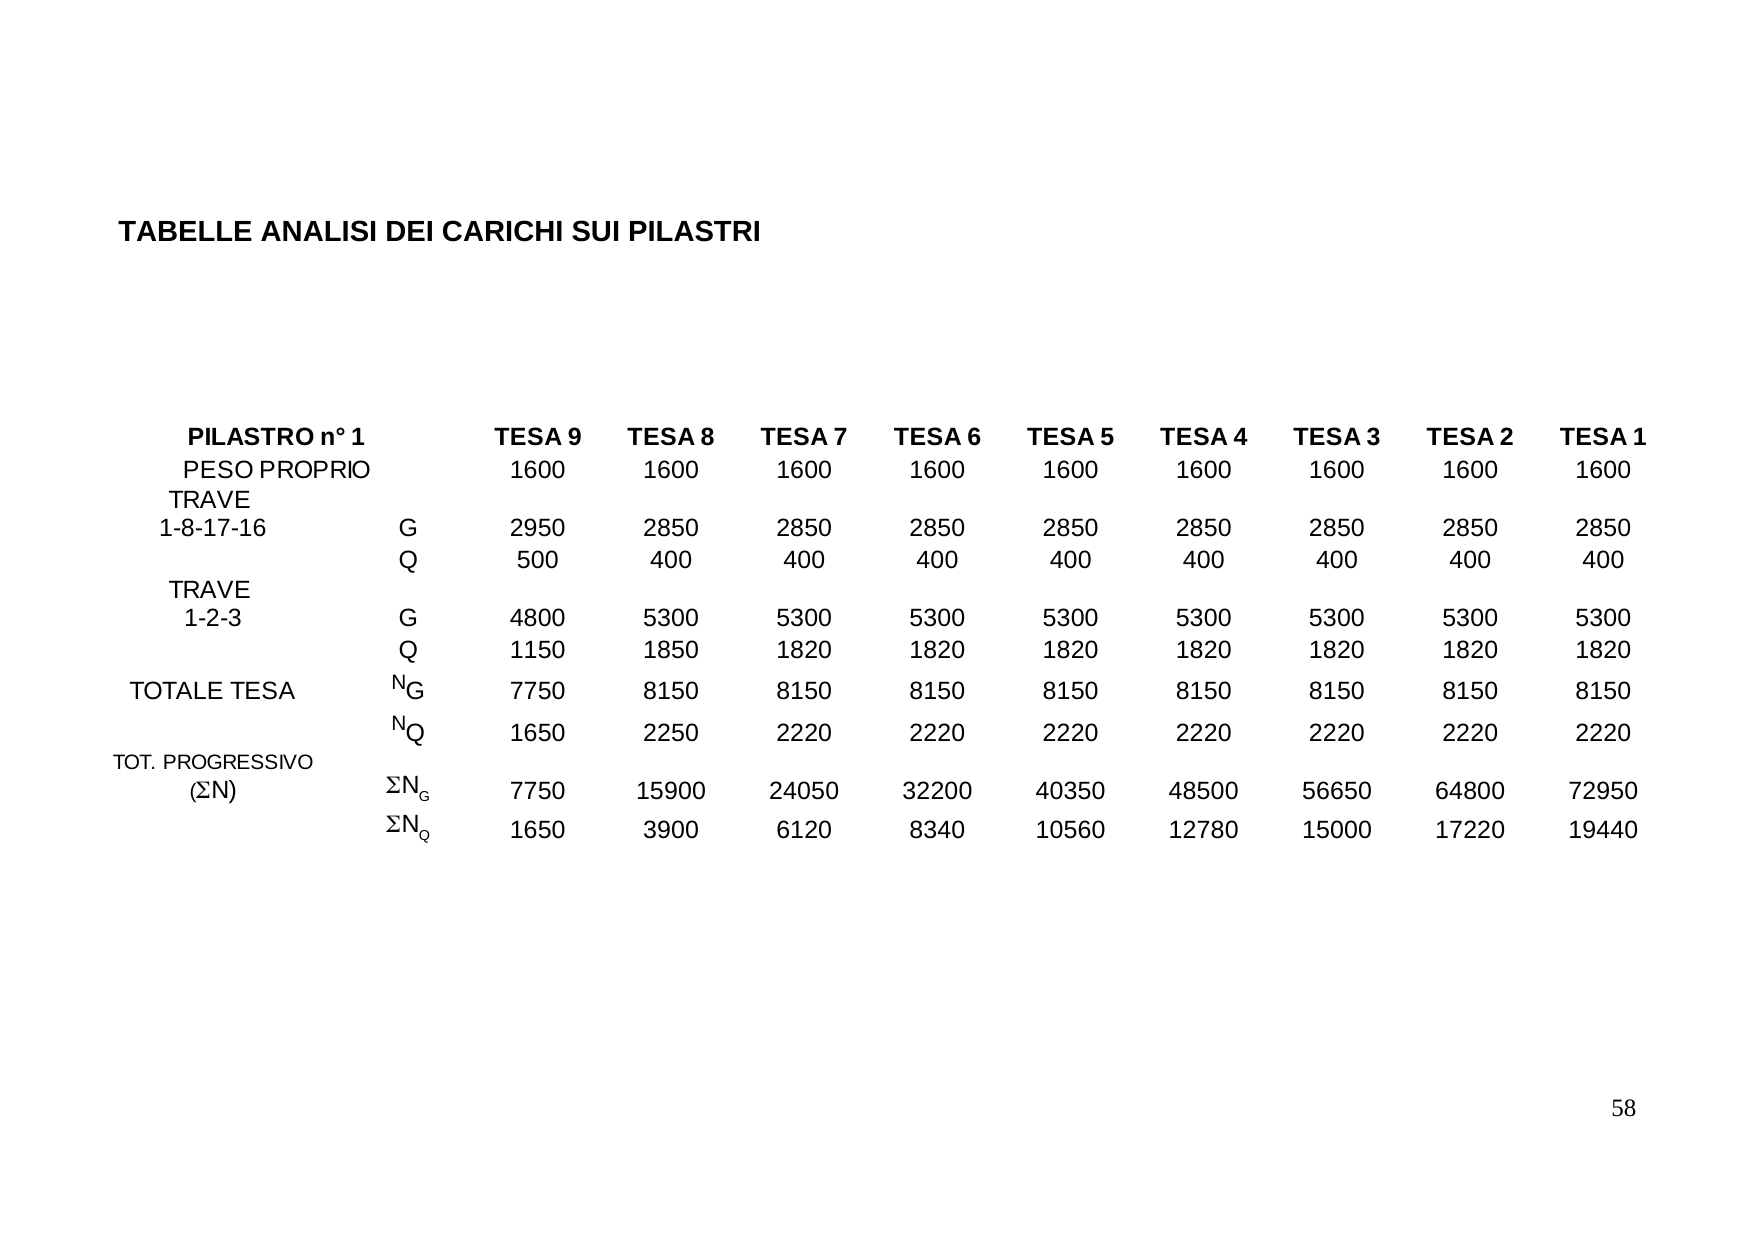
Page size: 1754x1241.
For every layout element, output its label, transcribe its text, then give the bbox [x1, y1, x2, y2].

subtitle TABELLE ANALISI DEI CARICHI SUI PILASTRI [118, 214, 1636, 248]
